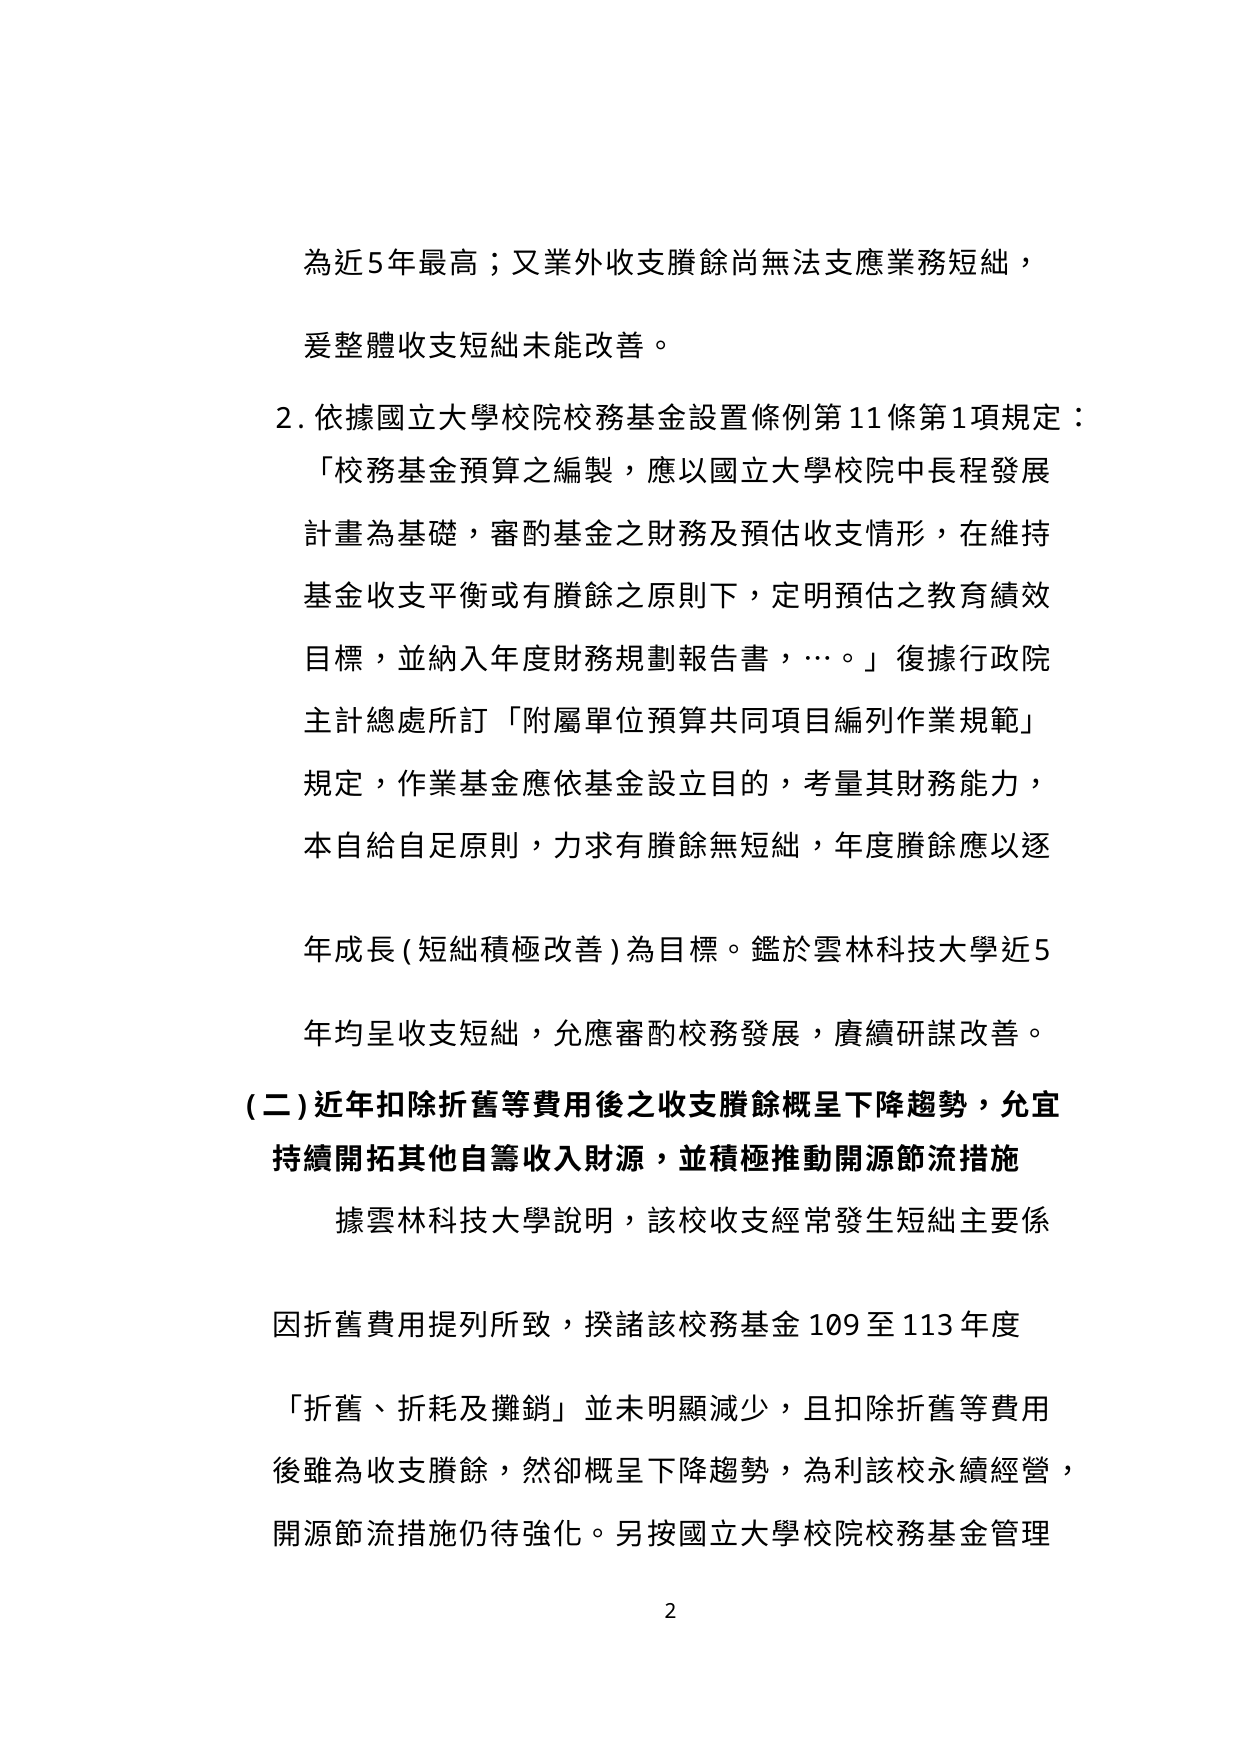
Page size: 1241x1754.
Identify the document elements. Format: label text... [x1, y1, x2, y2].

text 1.109至113年業務收入及業務成本與費用概呈增加趨勢，惟因業務收入增幅小於業務成本與費用，故業務短絀持續擴大，113年預算案業務短絀已達2億858萬4千元，為近5年最高；又業外收支賸餘尚無法支應業務短絀，爰整體收支短絀未能改善。 [266, 177, 1063, 365]
text 據雲林科技大學說明，該校收支經常發生短絀主要係因折舊費用提列所致，揆諸該校務基金109至113年度「折舊、折耗及攤銷」並未明顯減少，且扣除折舊等費用後雖為收支賸餘，然卻概呈下降趨勢，為利該校永續經營，開源節流措施仍待強化。另按國立大學校院校務基金管理及監督辦法第3條第1項第1款略以，自籌收入包括學雜費收入、推廣教育收入、產學合作收入、政府科研補助或委託辦理之收入、場地設備管理收入、受贈收入、投資取得之收益、其他收入等8項，檢視雲林科技大學109至113年自籌收入預算編列及執行情形可見(詳表1)，109至111年度自籌收入實際執行較預算數增加，惟113年度預計自籌收入14億4,290萬9千元較111年度決算數14億6,791萬1千元減少，允宜審酌以往年度執行實況，核實評估自籌收入財源，並積極開拓收入來源，俾增加學校收益。 [266, 1177, 1063, 1552]
text (二)近年扣除折舊等費用後之收支賸餘概呈下降趨勢，允宜持續開拓其他自籌收入財源，並積極推動開源節流措施 [236, 1052, 1063, 1177]
text 2.依據國立大學校院校務基金設置條例第11條第1項規定：「校務基金預算之編製，應以國立大學校院中長程發展計畫為基礎，審酌基金之財務及預估收支情形，在維持基金收支平衡或有賸餘之原則下，定明預估之教育績效目標，並納入年度財務規劃報告書，…。」復據行政院主計總處所訂「附屬單位預算共同項目編列作業規範」規定，作業基金應依基金設立目的，考量其財務能力，本自給自足原則，力求有賸餘無短絀，年度賸餘應以逐年成長(短絀積極改善)為目標。鑑於雲林科技大學近5年均呈收支短絀，允應審酌校務發展，賡續研謀改善。 [266, 365, 1063, 1052]
